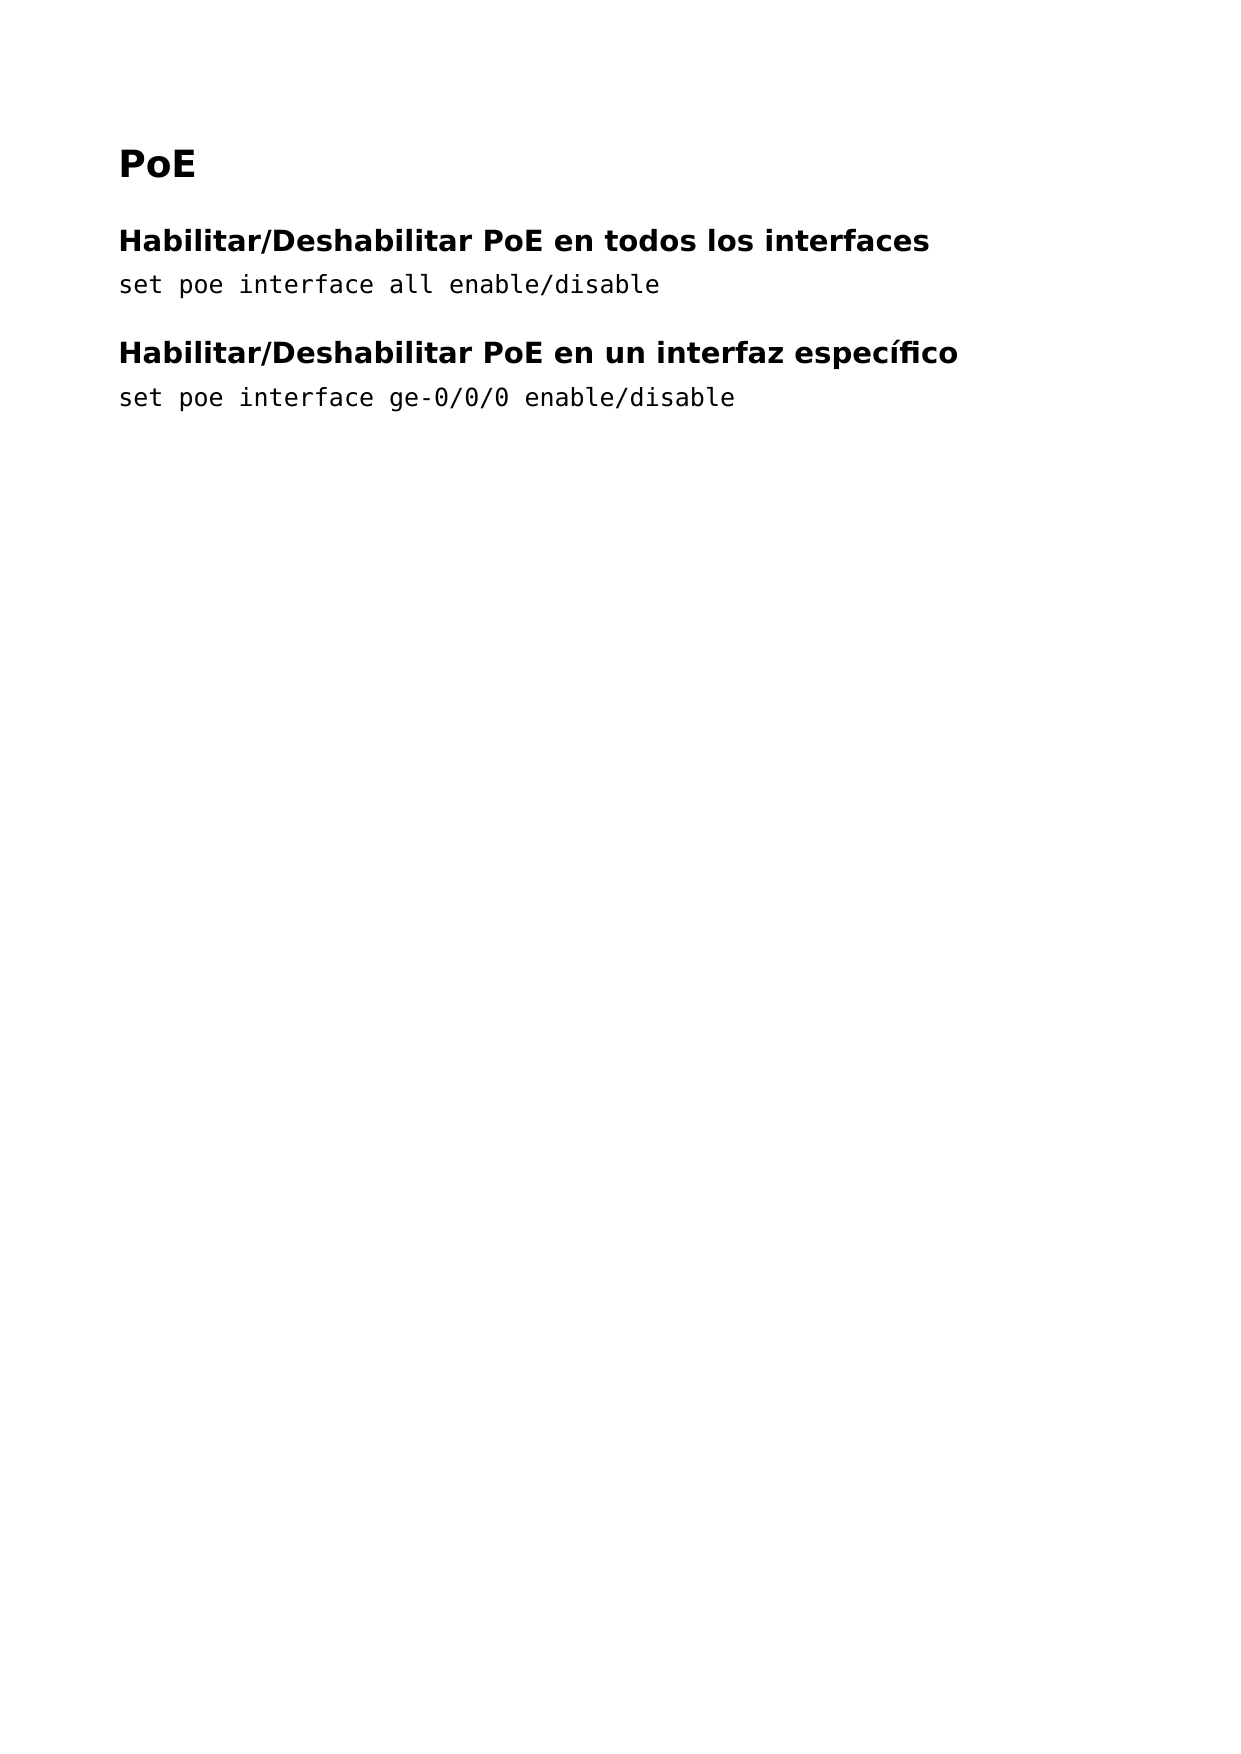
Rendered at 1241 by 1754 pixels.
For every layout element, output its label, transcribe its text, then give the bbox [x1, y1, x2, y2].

subtitle PoE [118, 143, 1122, 187]
text set poe interface ge-0/0/0 enable/disable [118, 383, 1122, 412]
subtitle Habilitar/Deshabilitar PoE en un interfaz específico [118, 337, 1122, 371]
text set poe interface all enable/disable [118, 271, 1122, 300]
subtitle Habilitar/Deshabilitar PoE en todos los interfaces [118, 224, 1122, 258]
